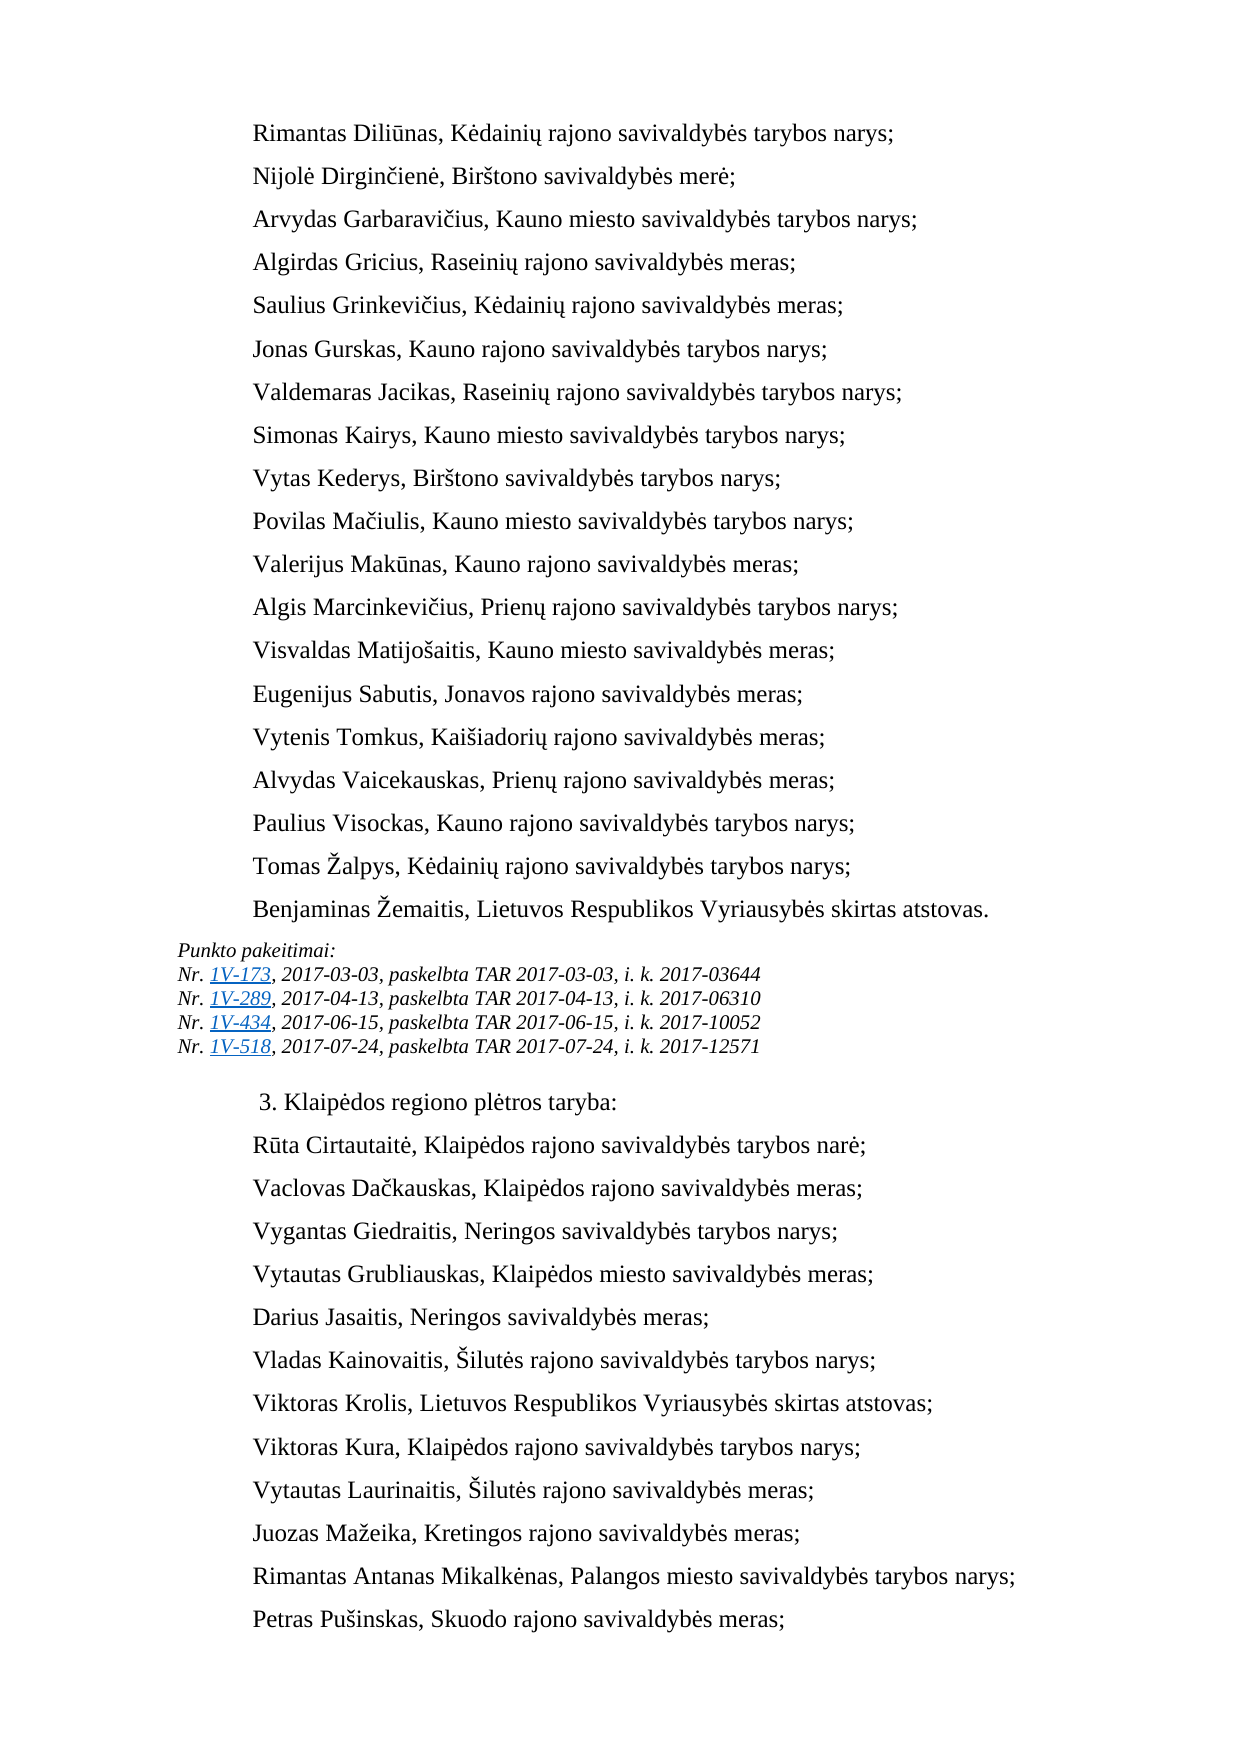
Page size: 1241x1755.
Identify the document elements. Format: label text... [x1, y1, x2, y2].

text Vygantas Giedraitis, Neringos savivaldybės tarybos narys; [177, 1216, 1181, 1245]
text Viktoras Krolis, Lietuvos Respublikos Vyriausybės skirtas atstovas; [177, 1388, 1181, 1417]
text Nijolė Dirginčienė, Birštono savivaldybės merė; [177, 161, 1181, 190]
text Vytautas Grubliauskas, Klaipėdos miesto savivaldybės meras; [177, 1259, 1181, 1288]
text Alvydas Vaicekauskas, Prienų rajono savivaldybės meras; [177, 765, 1181, 794]
text 3. Klaipėdos regiono plėtros taryba: [177, 1087, 1181, 1115]
text Valerijus Makūnas, Kauno rajono savivaldybės meras; [177, 549, 1181, 578]
text Juozas Mažeika, Kretingos rajono savivaldybės meras; [177, 1518, 1181, 1547]
text Arvydas Garbaravičius, Kauno miesto savivaldybės tarybos narys; [177, 204, 1181, 233]
text Tomas Žalpys, Kėdainių rajono savivaldybės tarybos narys; [177, 851, 1181, 880]
text Viktoras Kura, Klaipėdos rajono savivaldybės tarybos narys; [177, 1432, 1181, 1460]
text Simonas Kairys, Kauno miesto savivaldybės tarybos narys; [177, 420, 1181, 449]
text Valdemaras Jacikas, Raseinių rajono savivaldybės tarybos narys; [177, 377, 1181, 406]
text Darius Jasaitis, Neringos savivaldybės meras; [177, 1302, 1181, 1331]
text Povilas Mačiulis, Kauno miesto savivaldybės tarybos narys; [177, 506, 1181, 535]
text Vaclovas Dačkauskas, Klaipėdos rajono savivaldybės meras; [177, 1173, 1181, 1202]
text Benjaminas Žemaitis, Lietuvos Respublikos Vyriausybės skirtas atstovas. [177, 894, 1181, 923]
text Visvaldas Matijošaitis, Kauno miesto savivaldybės meras; [177, 636, 1181, 664]
text Rūta Cirtautaitė, Klaipėdos rajono savivaldybės tarybos narė; [177, 1130, 1181, 1158]
text Paulius Visockas, Kauno rajono savivaldybės tarybos narys; [177, 808, 1181, 837]
text Algis Marcinkevičius, Prienų rajono savivaldybės tarybos narys; [177, 592, 1181, 621]
text Punkto pakeitimai: [177, 937, 1181, 962]
text Nr. 1V-289, 2017-04-13, paskelbta TAR 2017-04-13, i. k. 2017-06310 [177, 986, 1181, 1010]
text Jonas Gurskas, Kauno rajono savivaldybės tarybos narys; [177, 334, 1181, 362]
text Rimantas Antanas Mikalkėnas, Palangos miesto savivaldybės tarybos narys; [177, 1561, 1181, 1590]
text Nr. 1V-518, 2017-07-24, paskelbta TAR 2017-07-24, i. k. 2017-12571 [177, 1034, 1181, 1058]
text Vytautas Laurinaitis, Šilutės rajono savivaldybės meras; [177, 1475, 1181, 1503]
text Petras Pušinskas, Skuodo rajono savivaldybės meras; [177, 1604, 1181, 1633]
text Nr. 1V-173, 2017-03-03, paskelbta TAR 2017-03-03, i. k. 2017-03644 [177, 962, 1181, 986]
text Saulius Grinkevičius, Kėdainių rajono savivaldybės meras; [177, 291, 1181, 319]
text Vytenis Tomkus, Kaišiadorių rajono savivaldybės meras; [177, 722, 1181, 751]
text Vladas Kainovaitis, Šilutės rajono savivaldybės tarybos narys; [177, 1345, 1181, 1374]
text Rimantas Diliūnas, Kėdainių rajono savivaldybės tarybos narys; [177, 118, 1181, 147]
text Nr. 1V-434, 2017-06-15, paskelbta TAR 2017-06-15, i. k. 2017-10052 [177, 1010, 1181, 1034]
text Vytas Kederys, Birštono savivaldybės tarybos narys; [177, 463, 1181, 492]
text Algirdas Gricius, Raseinių rajono savivaldybės meras; [177, 247, 1181, 276]
text Eugenijus Sabutis, Jonavos rajono savivaldybės meras; [177, 679, 1181, 707]
